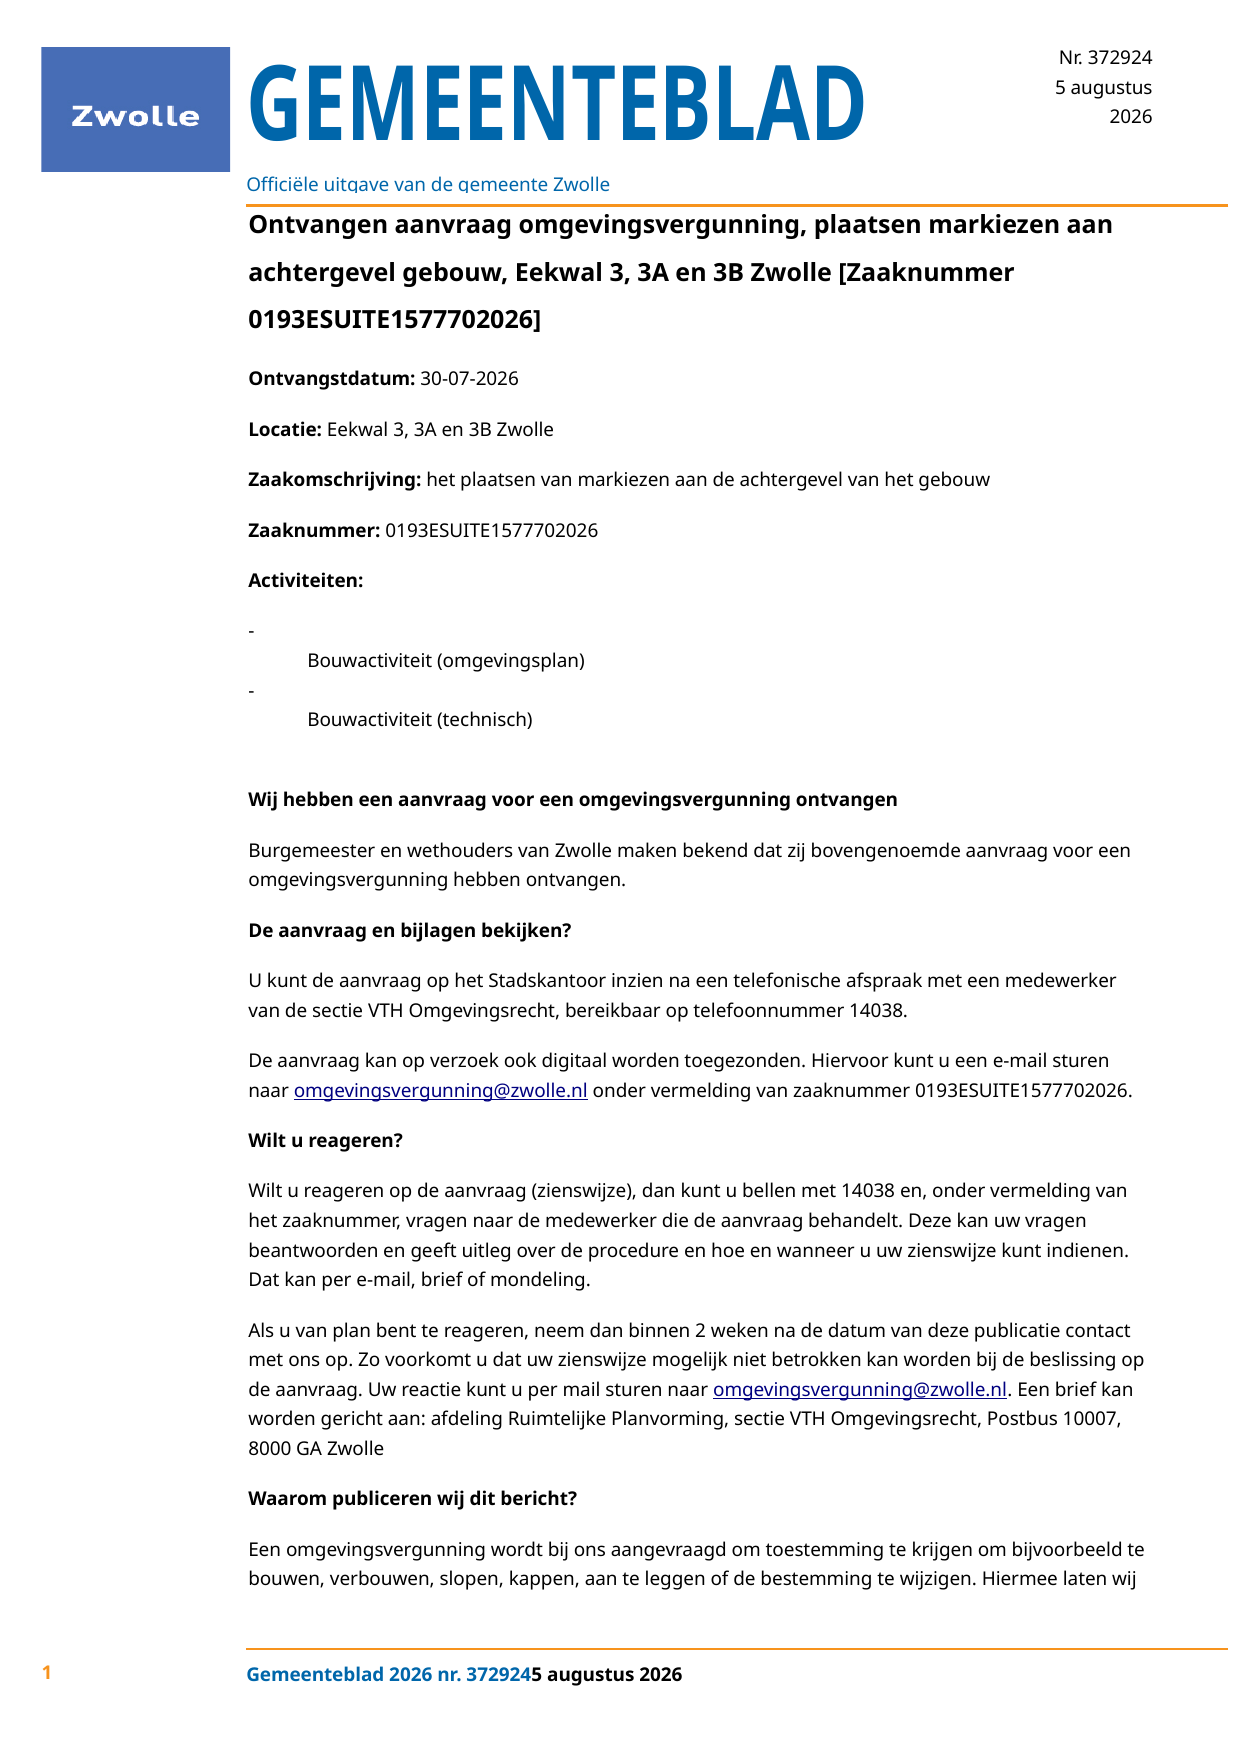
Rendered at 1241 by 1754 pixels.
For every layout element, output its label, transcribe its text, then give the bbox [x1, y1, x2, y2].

text Waarom publiceren wij dit bericht? [248, 1486, 1152, 1511]
text De aanvraag en bijlagen bekijken? [248, 917, 1152, 942]
list Bouwactiviteit (omgevingsplan) [248, 647, 1152, 673]
text Wilt u reageren? [248, 1127, 1152, 1153]
text Als u van plan bent te reageren, neem dan binnen 2 weken na de datum van deze publicatie contact met ons op. Zo voorkomt u dat uw zienswijze mogelijk niet betrokken kan worden bij de beslissing op de aanvraag. Uw reactie kunt u per mail sturen naar omgevingsvergunning@zwolle.nl. Een brief kan worden gericht aan: afdeling Ruimtelijke Planvorming, sectie VTH Omgevingsrecht, Postbus 10007, 8000 GA Zwolle [248, 1317, 1152, 1461]
text Burgemeester en wethouders van Zwolle maken bekend dat zij bovengenoemde aanvraag voor een omgevingsvergunning hebben ontvangen. [248, 837, 1152, 892]
text Zaaknummer: 0193ESUITE1577702026 [248, 517, 1152, 542]
text Ontvangen aanvraag omgevingsvergunning, plaatsen markiezen aan achtergevel gebouw, Eekwal 3, 3A en 3B Zwolle [Zaaknummer 0193ESUITE1577702026] [248, 207, 1152, 336]
picture [41, 47, 231, 172]
text Locatie: Eekwal 3, 3A en 3B Zwolle [248, 416, 1152, 442]
list Bouwactiviteit (technisch) [248, 706, 1152, 732]
text Een omgevingsvergunning wordt bij ons aangevraagd om toestemming te krijgen om bijvoorbeeld te bouwen, verbouwen, slopen, kappen, aan te leggen of de bestemming te wijzigen. Hiermee laten wij [248, 1536, 1152, 1591]
text De aanvraag kan op verzoek ook digitaal worden toegezonden. Hiervoor kunt u een e-mail sturen naar omgevingsvergunning@zwolle.nl onder vermelding van zaaknummer 0193ESUITE1577702026. [248, 1047, 1152, 1102]
text Ontvangstdatum: 30-07-2026 [248, 366, 1152, 391]
text U kunt de aanvraag op het Stadskantoor inzien na een telefonische afspraak met een medewerker van de sectie VTH Omgevingsrecht, bereikbaar op telefoonnummer 14038. [248, 967, 1152, 1022]
text Wij hebben een aanvraag voor een omgevingsvergunning ontvangen [248, 786, 1152, 812]
text Zaakomschrijving: het plaatsen van markiezen aan de achtergevel van het gebouw [248, 466, 1152, 492]
text Activiteiten: [248, 567, 1152, 593]
text Wilt u reageren op de aanvraag (zienswijze), dan kunt u bellen met 14038 en, onder vermelding van het zaaknummer, vragen naar de medewerker die de aanvraag behandelt. Deze kan uw vragen beantwoorden en geeft uitleg over de procedure en hoe en wanneer u uw zienswijze kunt indienen. Dat kan per e-mail, brief of mondeling. [248, 1178, 1152, 1292]
